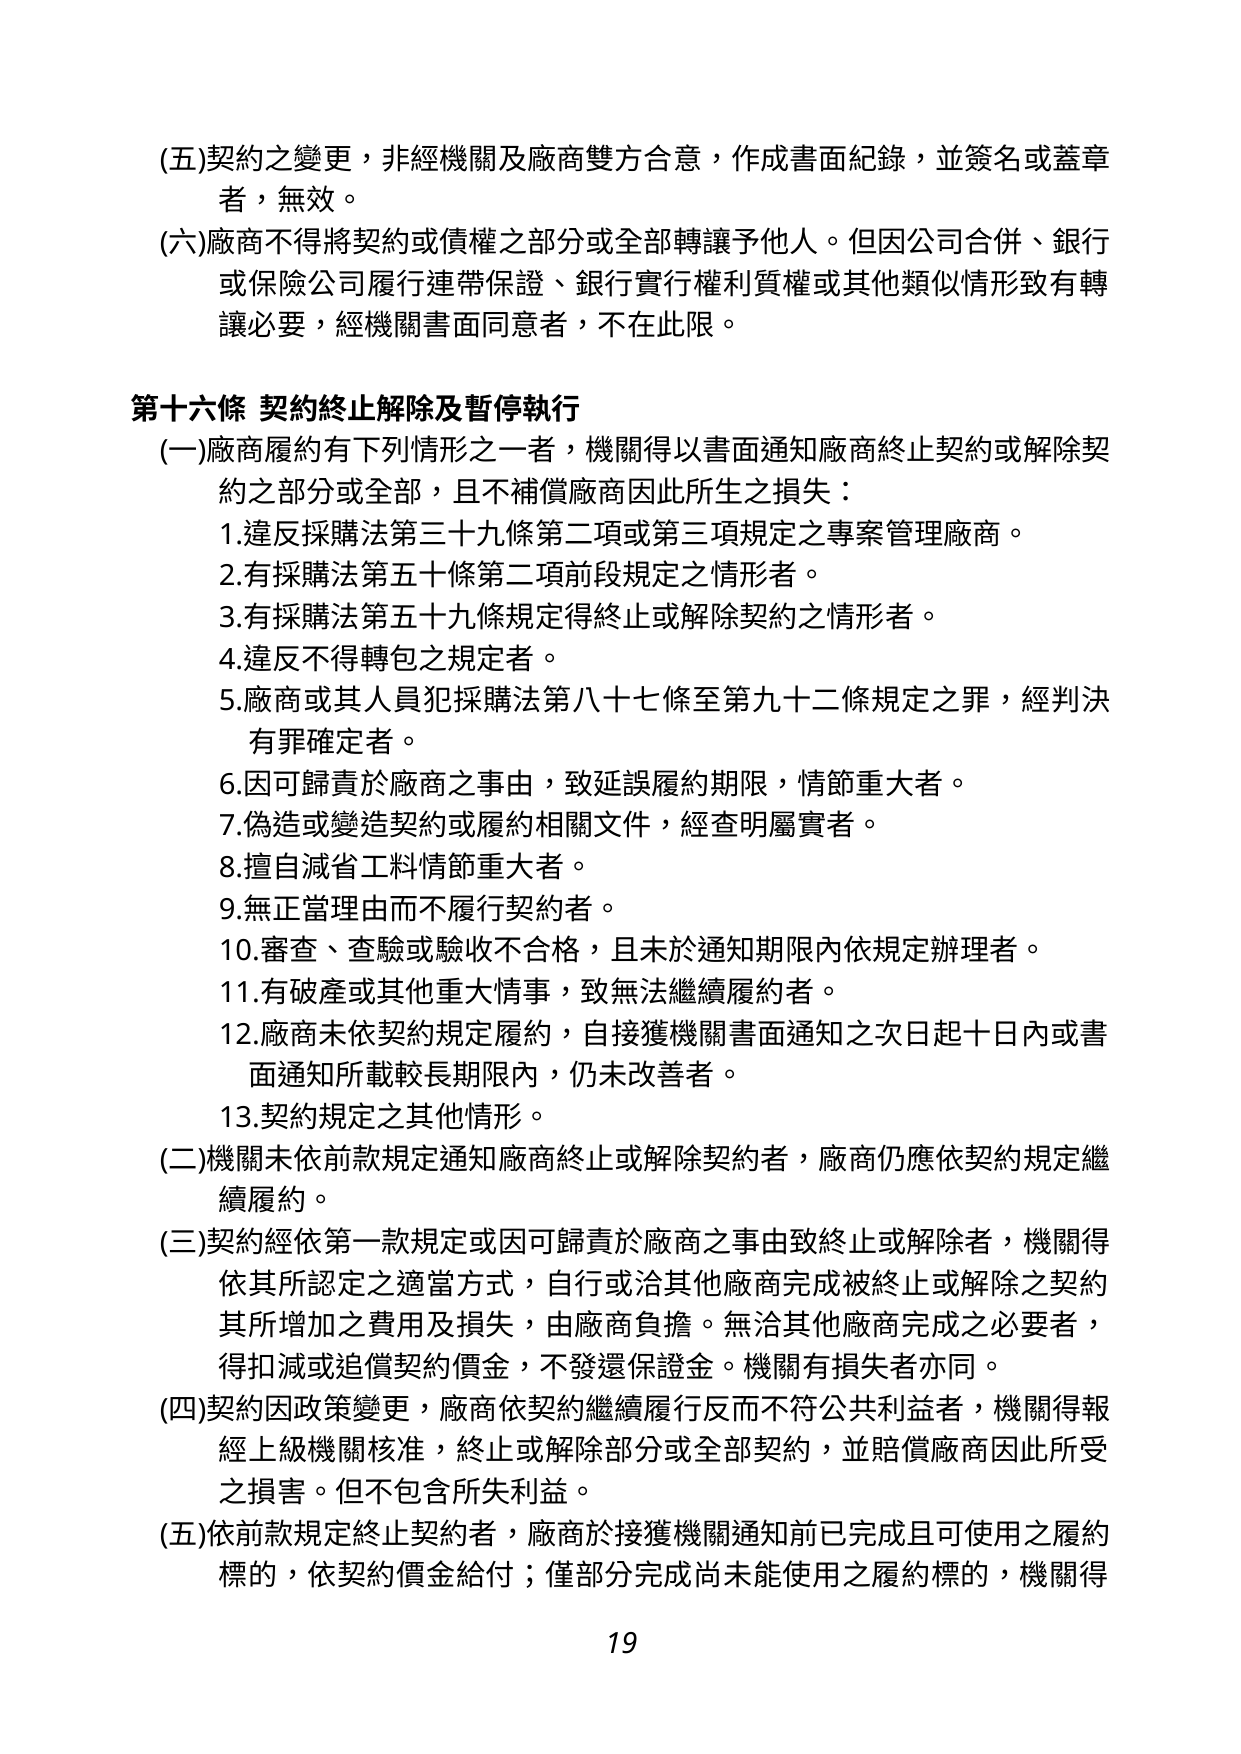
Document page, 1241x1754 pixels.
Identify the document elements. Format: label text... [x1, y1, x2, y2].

text (三)契約經依第一款規定或因可歸責於廠商之事由致終止或解除者，機關得依其所認定之適當方式，自行或洽其他廠商完成被終止或解除之契約；其所增加之費用及損失，由廠商負擔。無洽其他廠商完成之必要者，得扣減或追償契約價金，不發還保證金。機關有損失者亦同。 [159, 1219, 1110, 1386]
text 8.擅自減省工料情節重大者。 [218, 844, 1110, 886]
text 4.違反不得轉包之規定者。 [218, 636, 1110, 677]
text (五)依前款規定終止契約者，廠商於接獲機關通知前已完成且可使用之履約標的，依契約價金給付；僅部分完成尚未能使用之履約標的，機關得 [159, 1511, 1110, 1594]
text 13.契約規定之其他情形。 [218, 1094, 1110, 1136]
text 10.審查、查驗或驗收不合格，且未於通知期限內依規定辦理者。 [218, 927, 1110, 969]
text 第十六條 契約終止解除及暫停執行 [130, 386, 1110, 427]
text 3.有採購法第五十九條規定得終止或解除契約之情形者。 [218, 594, 1110, 636]
text (四)契約因政策變更，廠商依契約繼續履行反而不符公共利益者，機關得報經上級機關核准，終止或解除部分或全部契約，並賠償廠商因此所受之損害。但不包含所失利益。 [159, 1386, 1110, 1511]
text 6.因可歸責於廠商之事由，致延誤履約期限，情節重大者。 [218, 761, 1110, 802]
text 7.偽造或變造契約或履約相關文件，經查明屬實者。 [218, 802, 1110, 844]
text (六)廠商不得將契約或債權之部分或全部轉讓予他人。但因公司合併、銀行或保險公司履行連帶保證、銀行實行權利質權或其他類似情形致有轉讓必要，經機關書面同意者，不在此限。 [159, 219, 1110, 344]
text 12.廠商未依契約規定履約，自接獲機關書面通知之次日起十日內或書面通知所載較長期限內，仍未改善者。 [218, 1011, 1110, 1094]
text 2.有採購法第五十條第二項前段規定之情形者。 [218, 552, 1110, 594]
text 5.廠商或其人員犯採購法第八十七條至第九十二條規定之罪，經判決有罪確定者。 [218, 677, 1110, 761]
text (二)機關未依前款規定通知廠商終止或解除契約者，廠商仍應依契約規定繼續履約。 [159, 1136, 1110, 1219]
text 1.違反採購法第三十九條第二項或第三項規定之專案管理廠商。 [218, 511, 1110, 552]
text (一)廠商履約有下列情形之一者，機關得以書面通知廠商終止契約或解除契約之部分或全部，且不補償廠商因此所生之損失： [159, 427, 1110, 511]
text 9.無正當理由而不履行契約者。 [218, 886, 1110, 927]
text (五)契約之變更，非經機關及廠商雙方合意，作成書面紀錄，並簽名或蓋章者，無效。 [159, 136, 1110, 219]
text 11.有破產或其他重大情事，致無法繼續履約者。 [218, 969, 1110, 1011]
